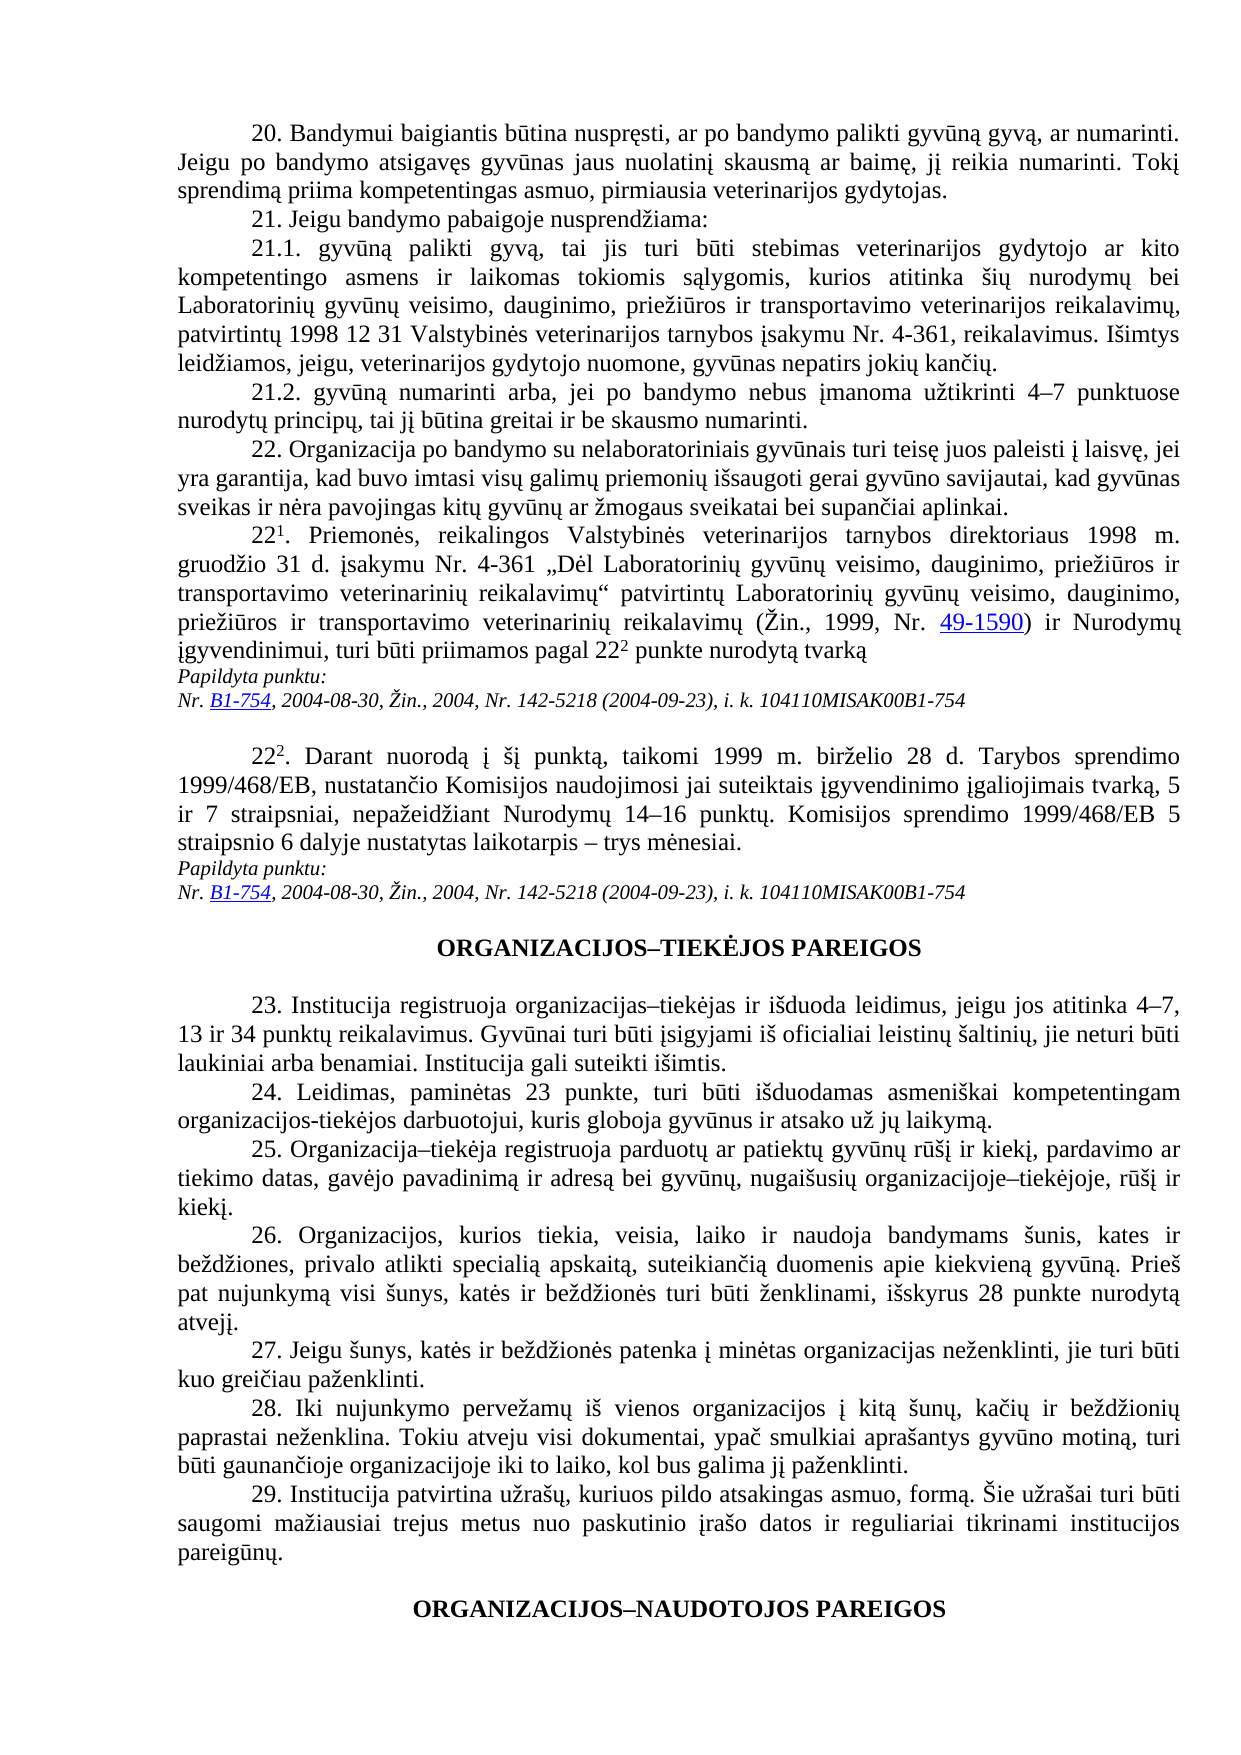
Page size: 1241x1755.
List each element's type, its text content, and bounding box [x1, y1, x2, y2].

text 27. Jeigu šunys, katės ir beždžionės patenka į minėtas organizacijas neženklinti, jie turi būti kuo greičiau paženklinti. [177, 1336, 1181, 1393]
text 222. Darant nuorodą į šį punktą, taikomi 1999 m. birželio 28 d. Tarybos sprendimo 1999/468/EB, nustatančio Komisijos naudojimosi jai suteiktais įgyvendinimo įgaliojimais tvarką, 5 ir 7 straipsniai, nepažeidžiant Nurodymų 14–16 punktų. Komisijos sprendimo 1999/468/EB 5 straipsnio 6 dalyje nustatytas laikotarpis – trys mėnesiai. [177, 741, 1181, 856]
text 26. Organizacijos, kurios tiekia, veisia, laiko ir naudoja bandymams šunis, kates ir beždžiones, privalo atlikti specialią apskaitą, suteikiančią duomenis apie kiekvieną gyvūną. Prieš pat nujunkymą visi šunys, katės ir beždžionės turi būti ženklinami, išskyrus 28 punkte nurodytą atvejį. [177, 1221, 1181, 1336]
text 22. Organizacija po bandymo su nelaboratoriniais gyvūnais turi teisę juos paleisti į laisvę, jei yra garantija, kad buvo imtasi visų galimų priemonių išsaugoti gerai gyvūno savijautai, kad gyvūnas sveikas ir nėra pavojingas kitų gyvūnų ar žmogaus sveikatai bei supančiai aplinkai. [177, 434, 1181, 521]
text 24. Leidimas, paminėtas 23 punkte, turi būti išduodamas asmeniškai kompetentingam organizacijos-tiekėjos darbuotojui, kuris globoja gyvūnus ir atsako už jų laikymą. [177, 1077, 1181, 1134]
text 29. Institucija patvirtina užrašų, kuriuos pildo atsakingas asmuo, formą. Šie užrašai turi būti saugomi mažiausiai trejus metus nuo paskutinio įrašo datos ir reguliariai tikrinami institucijos pareigūnų. [177, 1479, 1181, 1566]
text Papildyta punktu: [177, 856, 1181, 880]
text 28. Iki nujunkymo pervežamų iš vienos organizacijos į kitą šunų, kačių ir beždžionių paprastai neženklina. Tokiu atveju visi dokumentai, ypač smulkiai aprašantys gyvūno motiną, turi būti gaunančioje organizacijoje iki to laiko, kol bus galima jį paženklinti. [177, 1393, 1181, 1479]
text Nr. B1-754, 2004-08-30, Žin., 2004, Nr. 142-5218 (2004-09-23), i. k. 104110MISAK00B1-754 [177, 880, 1181, 904]
text 20. Bandymui baigiantis būtina nuspręsti, ar po bandymo palikti gyvūną gyvą, ar numarinti. Jeigu po bandymo atsigavęs gyvūnas jaus nuolatinį skausmą ar baimę, jį reikia numarinti. Tokį sprendimą priima kompetentingas asmuo, pirmiausia veterinarijos gydytojas. [177, 118, 1181, 204]
text Papildyta punktu: [177, 664, 1181, 688]
text ORGANIZACIJOS–TIEKĖJOS PAREIGOS [177, 933, 1181, 962]
text 21.2. gyvūną numarinti arba, jei po bandymo nebus įmanoma užtikrinti 4–7 punktuose nurodytų principų, tai jį būtina greitai ir be skausmo numarinti. [177, 377, 1181, 434]
text ORGANIZACIJOS–NAUDOTOJOS PAREIGOS [177, 1594, 1181, 1623]
text Nr. B1-754, 2004-08-30, Žin., 2004, Nr. 142-5218 (2004-09-23), i. k. 104110MISAK00B1-754 [177, 688, 1181, 712]
text 21.1. gyvūną palikti gyvą, tai jis turi būti stebimas veterinarijos gydytojo ar kito kompetentingo asmens ir laikomas tokiomis sąlygomis, kurios atitinka šių nurodymų bei Laboratorinių gyvūnų veisimo, dauginimo, priežiūros ir transportavimo veterinarijos reikalavimų, patvirtintų 1998 12 31 Valstybinės veterinarijos tarnybos įsakymu Nr. 4-361, reikalavimus. Išimtys leidžiamos, jeigu, veterinarijos gydytojo nuomone, gyvūnas nepatirs jokių kančių. [177, 233, 1181, 377]
text 25. Organizacija–tiekėja registruoja parduotų ar patiektų gyvūnų rūšį ir kiekį, pardavimo ar tiekimo datas, gavėjo pavadinimą ir adresą bei gyvūnų, nugaišusių organizacijoje–tiekėjoje, rūšį ir kiekį. [177, 1134, 1181, 1221]
text 221. Priemonės, reikalingos Valstybinės veterinarijos tarnybos direktoriaus 1998 m. gruodžio 31 d. įsakymu Nr. 4-361 „Dėl Laboratorinių gyvūnų veisimo, dauginimo, priežiūros ir transportavimo veterinarinių reikalavimų“ patvirtintų Laboratorinių gyvūnų veisimo, dauginimo, priežiūros ir transportavimo veterinarinių reikalavimų (Žin., 1999, Nr. 49-1590) ir Nurodymų įgyvendinimui, turi būti priimamos pagal 222 punkte nurodytą tvarką [177, 521, 1181, 664]
text 23. Institucija registruoja organizacijas–tiekėjas ir išduoda leidimus, jeigu jos atitinka 4–7, 13 ir 34 punktų reikalavimus. Gyvūnai turi būti įsigyjami iš oficialiai leistinų šaltinių, jie neturi būti laukiniai arba benamiai. Institucija gali suteikti išimtis. [177, 991, 1181, 1077]
text 21. Jeigu bandymo pabaigoje nusprendžiama: [177, 204, 1181, 233]
